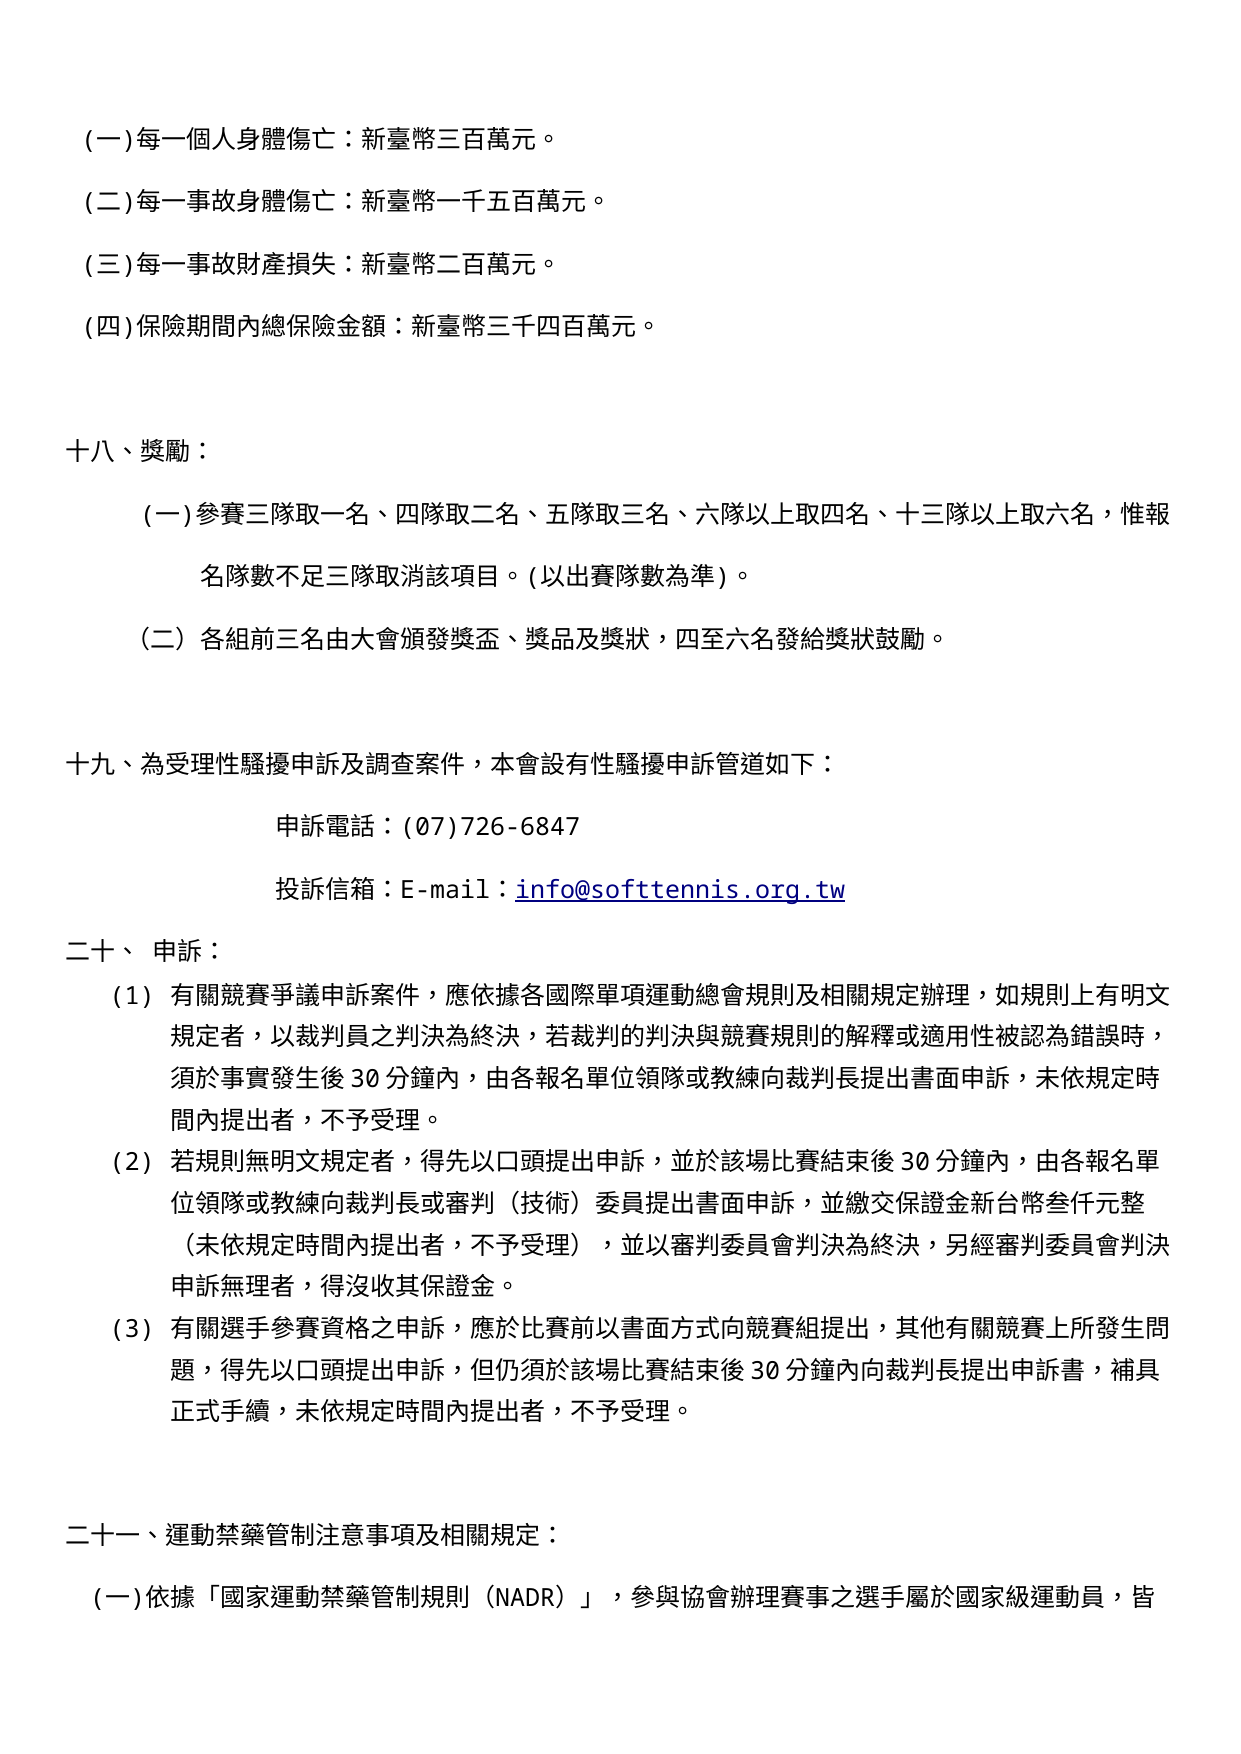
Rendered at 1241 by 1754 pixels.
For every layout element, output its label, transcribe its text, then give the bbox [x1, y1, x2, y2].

text （二）各組前三名由大會頒發獎盃、獎品及獎狀，四至六名發給獎狀鼓勵。 [65, 596, 1175, 658]
text 十八、獎勵： [65, 408, 1175, 471]
text (三)每一事故財產損失：新臺幣二百萬元。 [65, 221, 1175, 283]
text 名隊數不足三隊取消該項目。(以出賽隊數為準)。 [65, 533, 1175, 596]
text (一)每一個人身體傷亡：新臺幣三百萬元。 [65, 96, 1175, 158]
list 有關選手參賽資格之申訴，應於比賽前以書面方式向競賽組提出，其他有關競賽上所發生問題，得先以口頭提出申訴，但仍須於該場比賽結束後30分鐘內向裁判長提出申訴書，補具正式手續，未依規定時間內提出者，不予受理。 [109, 1304, 1175, 1429]
text 二十、 申訴： [65, 908, 1175, 971]
text 投訴信箱：E-mail：info@softtennis.org.tw [65, 846, 1175, 908]
text (一)依據「國家運動禁藥管制規則（NADR）」，參與協會辦理賽事之選手屬於國家級運動員，皆 [90, 1554, 1175, 1617]
text (四)保險期間內總保險金額：新臺幣三千四百萬元。 [65, 283, 1175, 346]
text (二)每一事故身體傷亡：新臺幣一千五百萬元。 [65, 158, 1175, 221]
list 若規則無明文規定者，得先以口頭提出申訴，並於該場比賽結束後30分鐘內，由各報名單位領隊或教練向裁判長或審判（技術）委員提出書面申訴，並繳交保證金新台幣叁仟元整（未依規定時間內提出者，不予受理），並以審判委員會判決為終決，另經審判委員會判決申訴無理者，得沒收其保證金。 [109, 1137, 1175, 1304]
text 申訴電話：(07)726-6847 [65, 783, 1175, 846]
text 二十一、運動禁藥管制注意事項及相關規定： [65, 1492, 1175, 1554]
text 十九、為受理性騷擾申訴及調查案件，本會設有性騷擾申訴管道如下： [65, 721, 1175, 783]
text (一)參賽三隊取一名、四隊取二名、五隊取三名、六隊以上取四名、十三隊以上取六名，惟報 [65, 471, 1175, 533]
list 有關競賽爭議申訴案件，應依據各國際單項運動總會規則及相關規定辦理，如規則上有明文規定者，以裁判員之判決為終決，若裁判的判決與競賽規則的解釋或適用性被認為錯誤時，須於事實發生後30分鐘內，由各報名單位領隊或教練向裁判長提出書面申訴，未依規定時間內提出者，不予受理。 [109, 971, 1175, 1137]
